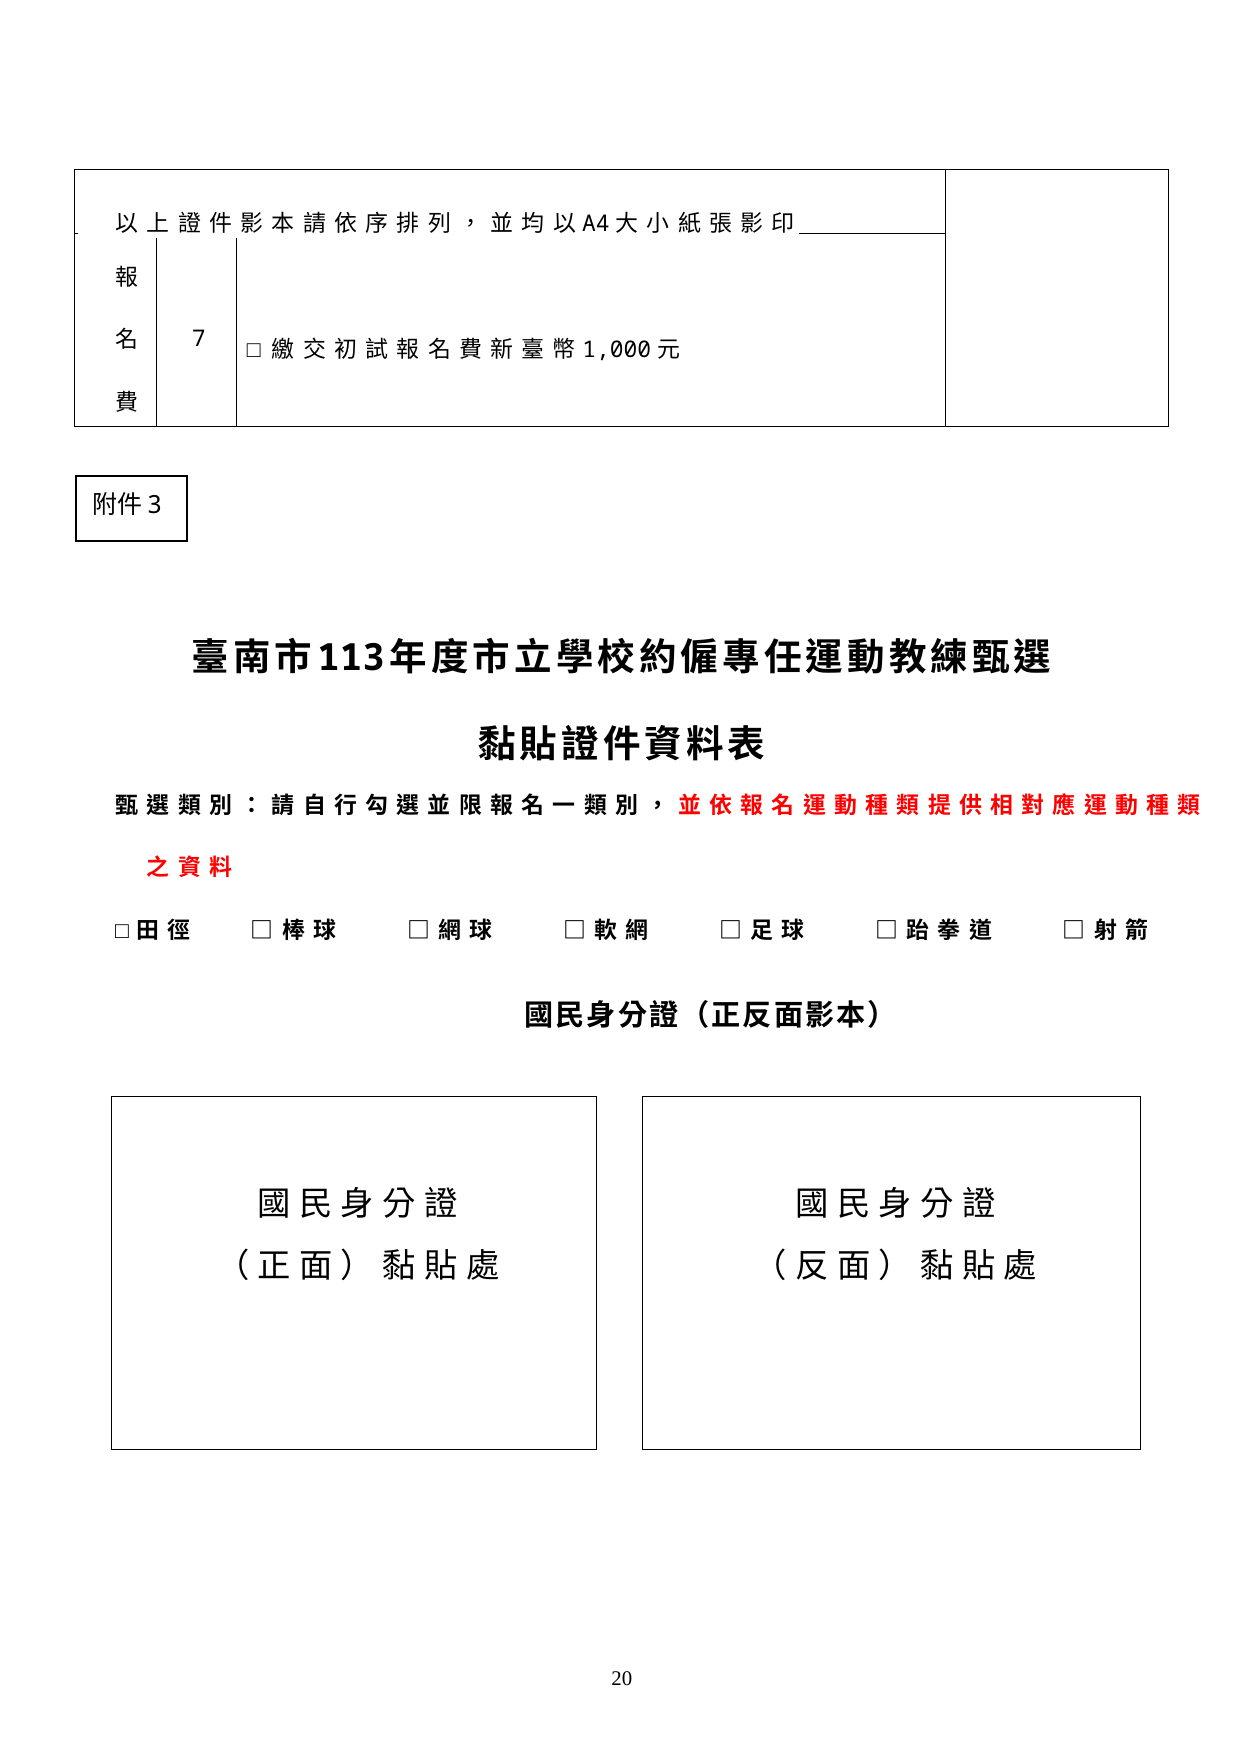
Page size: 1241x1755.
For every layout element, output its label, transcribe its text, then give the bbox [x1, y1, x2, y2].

text 臺南市113年度市立學校約僱專任運動教練甄選 [111, 574, 1132, 699]
table_cell 以上證件影本請依序排列，並均以A4大小紙張影印 [75, 170, 945, 232]
text 國民身分證（正反面影本） [24, 971, 1216, 1033]
text □田徑 □棒球 □網球 □軟網 □足球 □跆拳道 □射箭 [81, 886, 1216, 949]
text 附件3 [92, 484, 171, 520]
table_cell [946, 170, 1168, 426]
text 甄選類別：請自行勾選並限報名一類別，並依報名運動種類提供相對應運動種類之資料 [81, 761, 1216, 886]
table_cell 繳交初試報名費新臺幣1,000元 [237, 234, 945, 426]
table_header [597, 1096, 642, 1449]
text 黏貼證件資料表 [111, 699, 1132, 761]
table_header 國民身分證 （正面）黏貼處 [112, 1097, 596, 1449]
table_cell 報名費 [75, 234, 156, 426]
table_cell 7 [157, 234, 236, 426]
table_header 國民身分證 （反面）黏貼處 [643, 1097, 1140, 1449]
